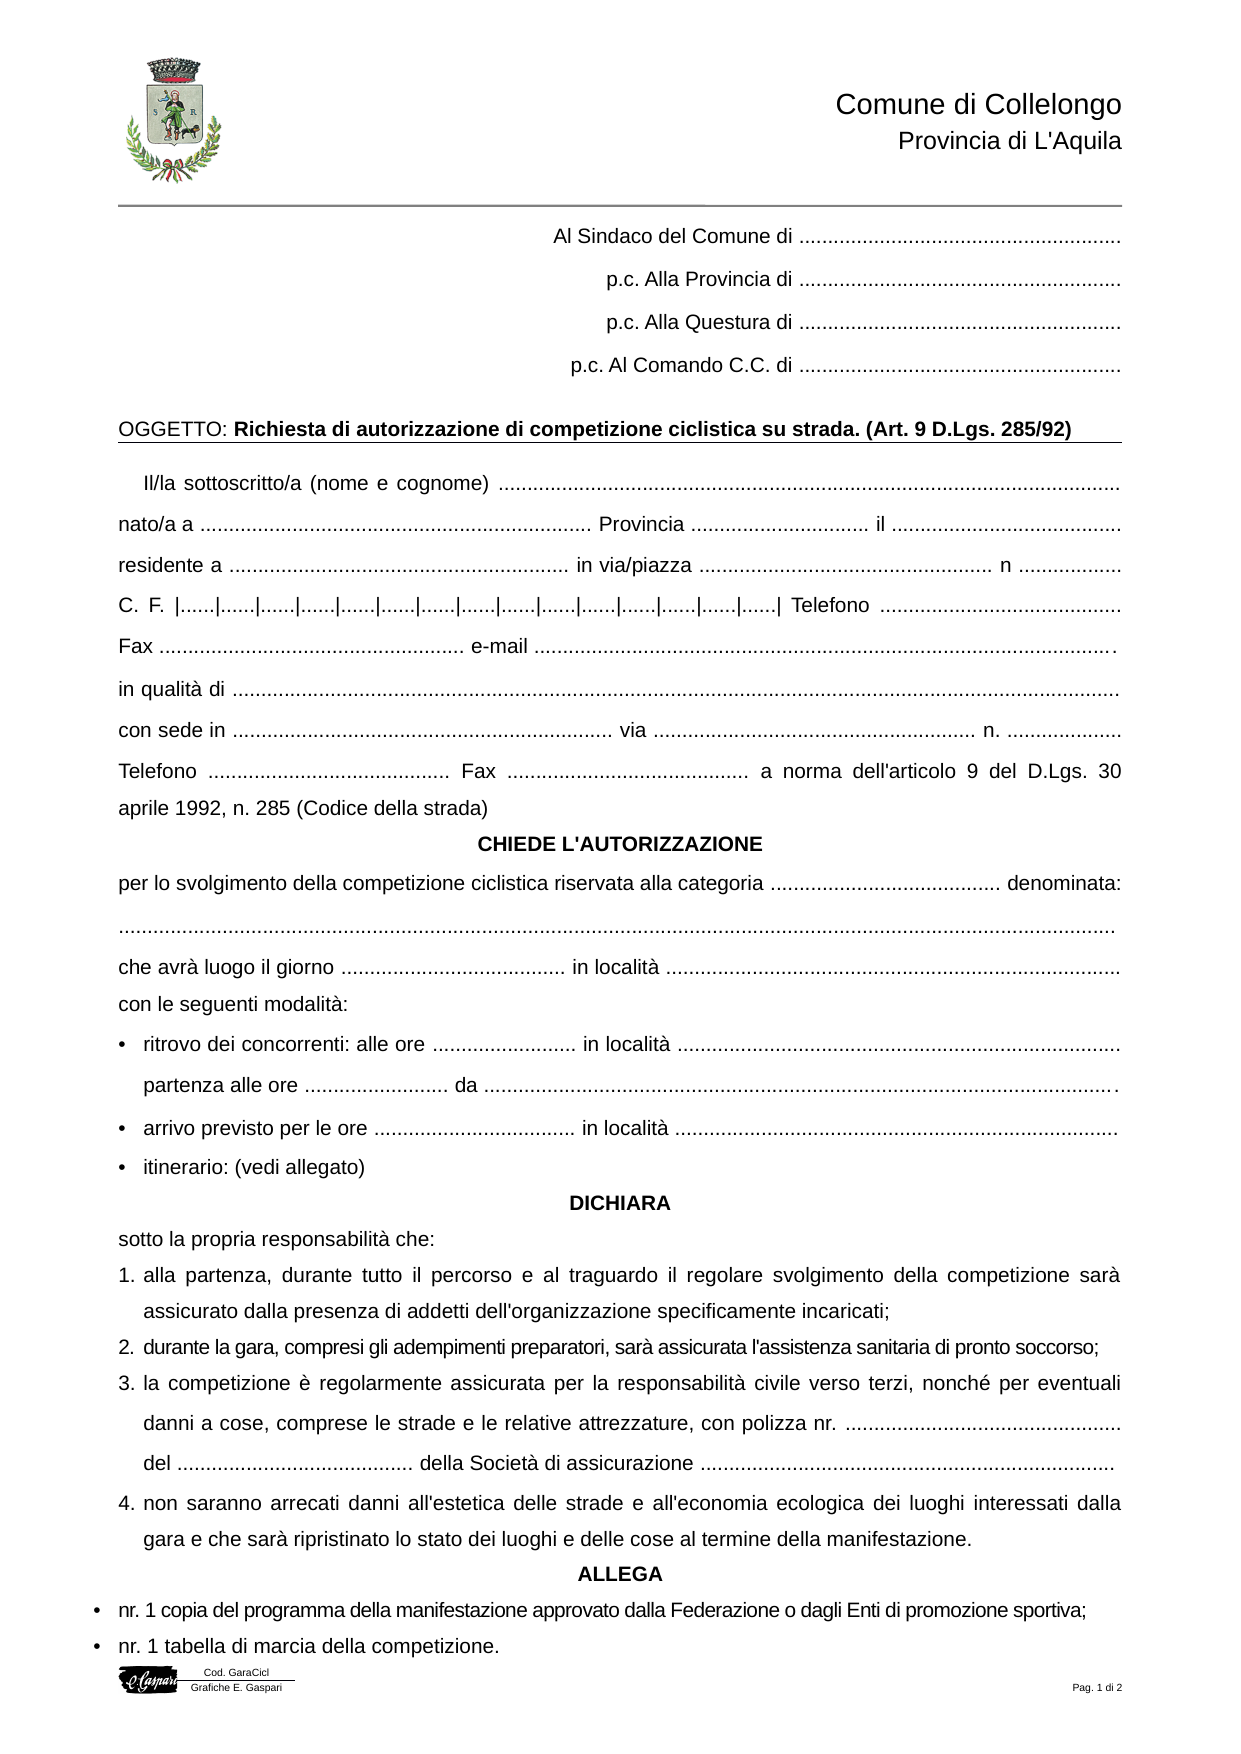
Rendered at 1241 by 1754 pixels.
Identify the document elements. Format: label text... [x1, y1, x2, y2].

text Al Sindaco del Comune di ........................................................ [443, 220, 1122, 249]
text in qualità di .......................................................................................................................................................... con sede in .................................................................. via ........................................................ n. .................... Telefono .......................................... Fax .......................................... a norma dell'articolo 9 del D.Lgs. 30 aprile 1992, n. 285 (Codice della strada) [118, 673, 1122, 819]
text p.c. Alla Provincia di ........................................................ [443, 263, 1122, 292]
text CHIEDE L'AUTORIZZAZIONE [118, 832, 1122, 856]
text 3. la competizione è regolarmente assicurata per la responsabilità civile verso terzi, nonché per eventuali danni a cose, comprese le strade e le relative attrezzature, con polizza nr. ................................................ del ......................................... della Società di assicurazione ........................................................................ [118, 1371, 1122, 1476]
picture [118, 1665, 178, 1694]
text • nr. 1 copia del programma della manifestazione approvato dalla Federazione o dagli Enti di promozione sportiva; [93, 1598, 1122, 1622]
text 1. alla partenza, durante tutto il percorso e al traguardo il regolare svolgimento della competizione sarà assicurato dalla presenza di addetti dell'organizzazione specificamente incaricati; [118, 1263, 1122, 1323]
text sotto la propria responsabilità che: [118, 1227, 1122, 1251]
text p.c. Al Comando C.C. di ........................................................ [443, 349, 1122, 378]
text Il/la sottoscritto/a (nome e cognome) ............................................................................................................ nato/a a .................................................................... Provincia ............................... il ........................................ residente a ........................................................... in via/piazza ................................................... n .................. C. F. |......|......|......|......|......|......|......|......|......|......|......|......|......|......|......| Telefono .......................................... Fax ..................................................... e-mail ..................................................................................................... [118, 467, 1122, 659]
text Comune di Collelongo [224, 87, 1122, 121]
text ALLEGA [118, 1562, 1122, 1586]
text • arrivo previsto per le ore ................................... in località ............................................................................. [118, 1112, 1122, 1141]
picture [122, 57, 224, 188]
text DICHIARA [118, 1191, 1122, 1215]
text per lo svolgimento della competizione ciclistica riservata alla categoria ........................................ denominata: [118, 867, 1122, 896]
text • ritrovo dei concorrenti: alle ore ......................... in località ............................................................................. partenza alle ore ......................... da .............................................................................................................. [118, 1028, 1122, 1097]
text 2. durante la gara, compresi gli adempimenti preparatori, sarà assicurata l'assistenza sanitaria di pronto soccorso; [118, 1335, 1122, 1359]
text • itinerario: (vedi allegato) [118, 1155, 1122, 1179]
text 4. non saranno arrecati danni all'estetica delle strade e all'economia ecologica dei luoghi interessati dalla gara e che sarà ripristinato lo stato dei luoghi e delle cose al termine della manifestazione. [118, 1490, 1122, 1550]
text OGGETTO: Richiesta di autorizzazione di competizione ciclistica su strada. (Art. 9 D.Lgs. 285/92) [118, 416, 1122, 442]
text ............................................................................................................................................................................. che avrà luogo il giorno ....................................... in località ............................................................................... con le seguenti modalità: [118, 911, 1122, 1016]
text • nr. 1 tabella di marcia della competizione. [93, 1634, 1122, 1658]
text p.c. Alla Questura di ........................................................ [443, 306, 1122, 335]
text Provincia di L'Aquila [224, 126, 1122, 155]
